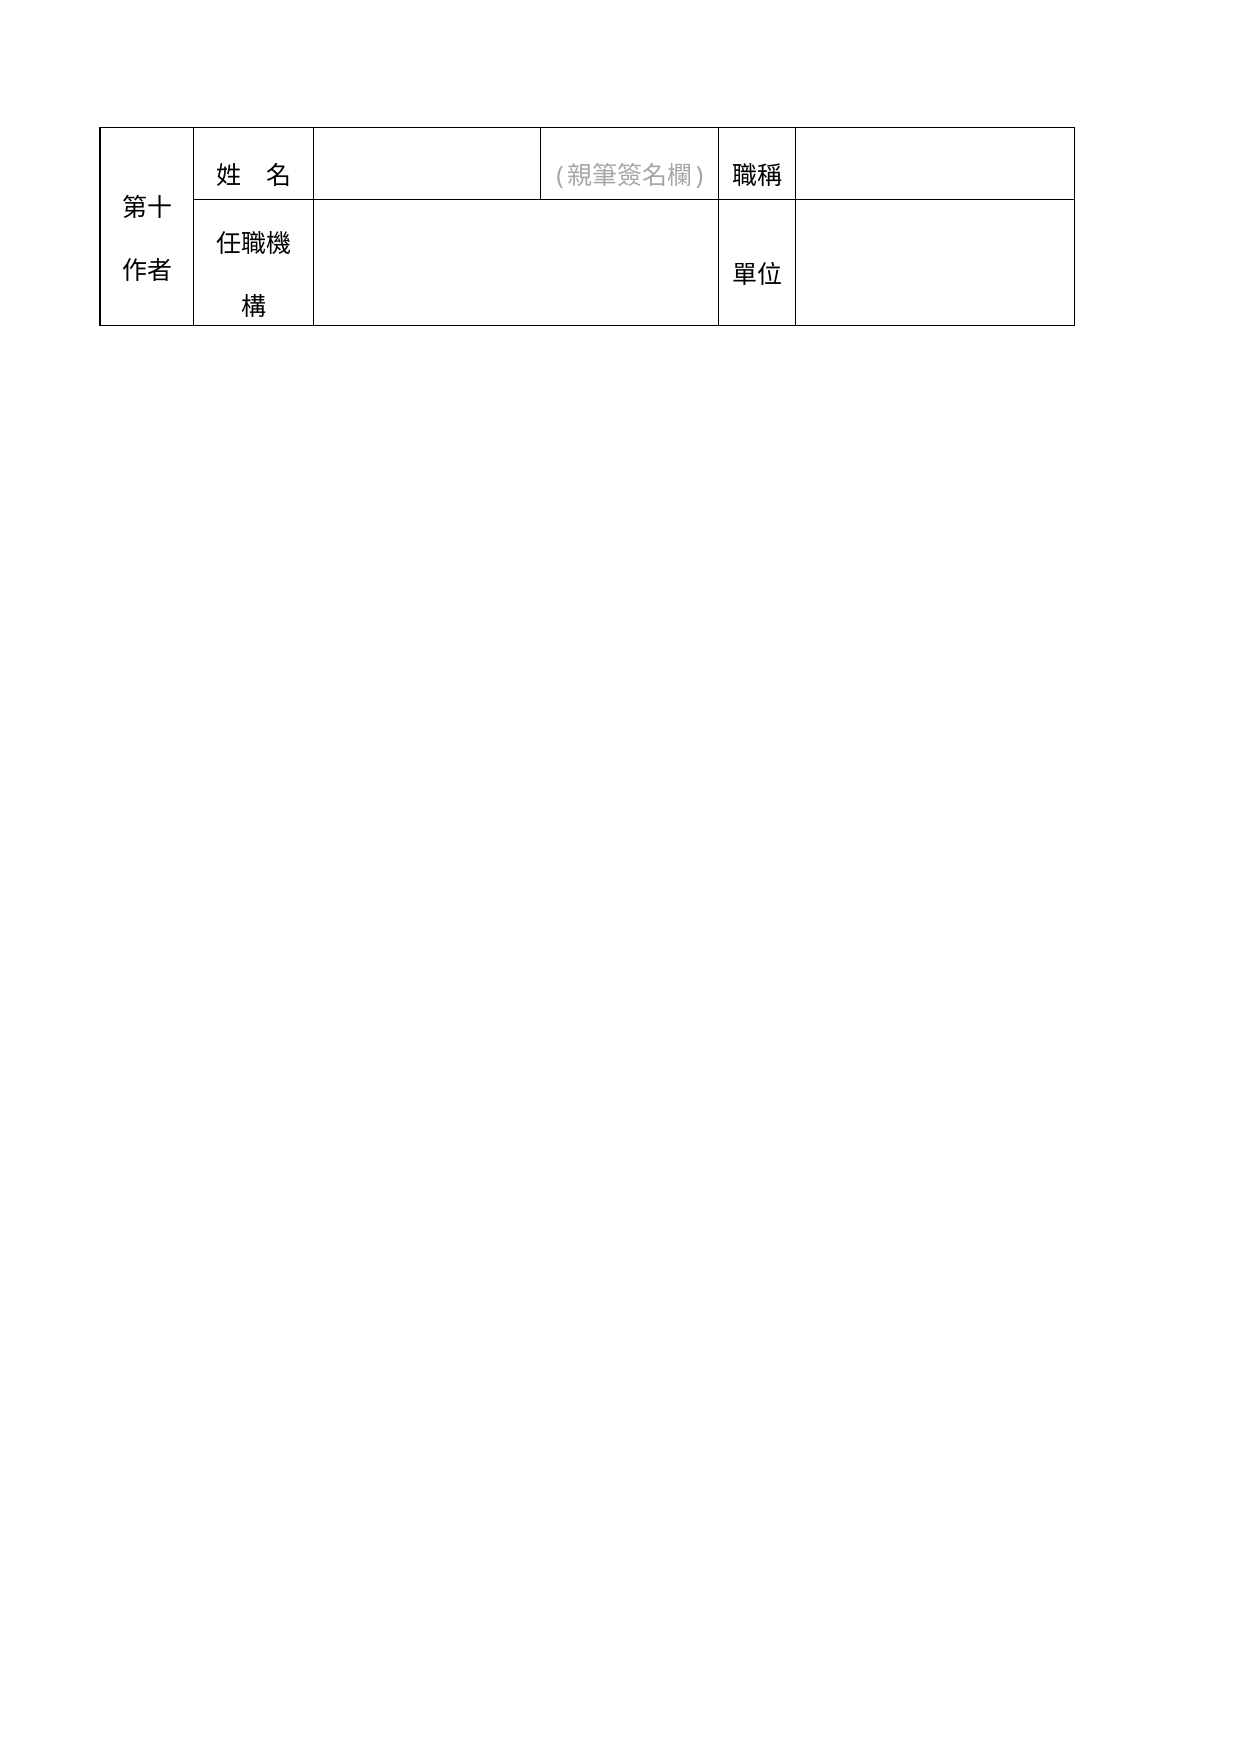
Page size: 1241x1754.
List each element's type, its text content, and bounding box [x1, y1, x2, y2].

table_cell [796, 200, 1074, 325]
table_cell [314, 128, 540, 199]
table_cell [796, 128, 1074, 199]
table_cell 第十 作者 [101, 128, 193, 325]
table_cell 任職機構 [194, 200, 313, 325]
table_cell [314, 200, 718, 325]
table_cell 單位 [719, 200, 795, 325]
table_cell 姓 名 [194, 128, 313, 199]
table_cell 職稱 [719, 128, 795, 199]
table_cell (親筆簽名欄) [541, 128, 718, 199]
